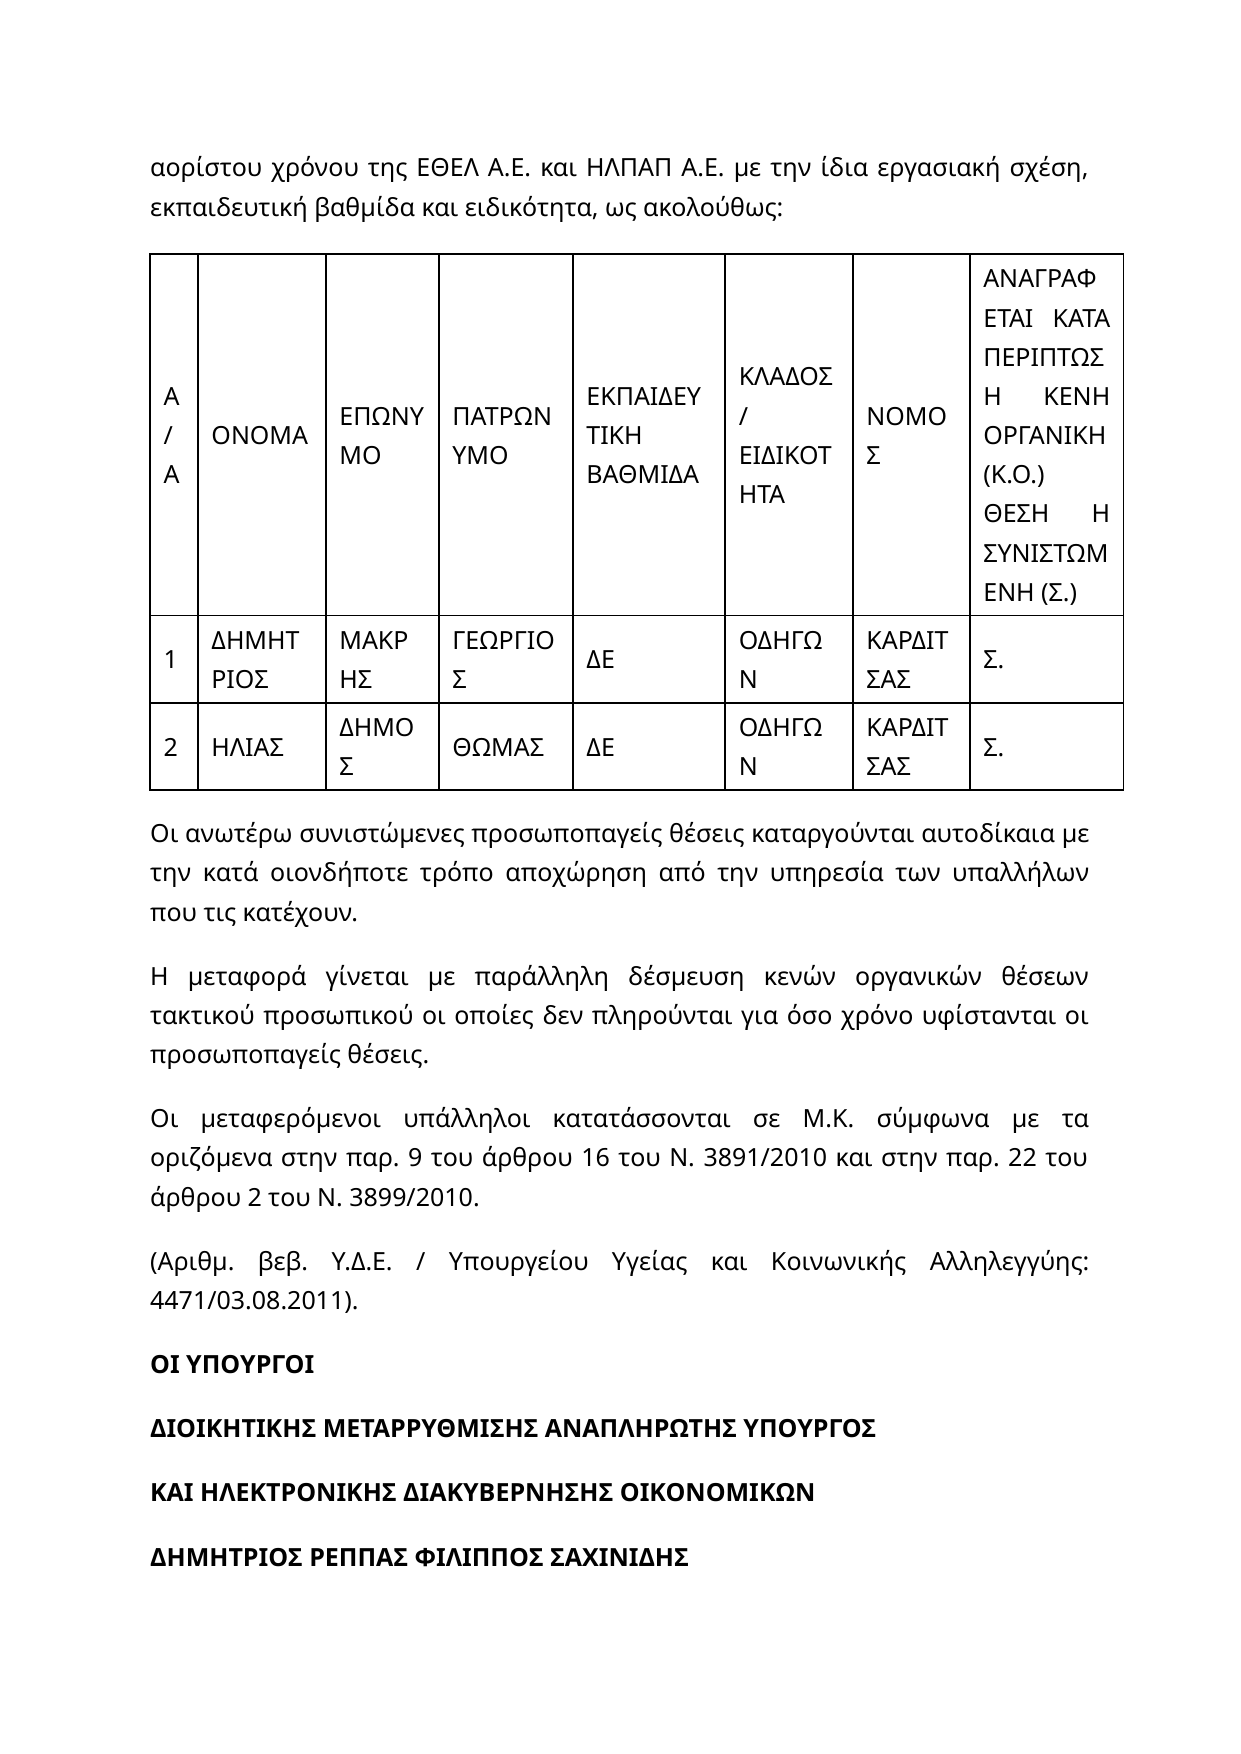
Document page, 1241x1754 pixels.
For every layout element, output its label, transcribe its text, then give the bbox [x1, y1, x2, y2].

text ΟΙ ΥΠΟΥΡΓΟΙ [150, 1347, 1090, 1381]
text αορίστου χρόνου της ΕΘΕΛ Α.Ε. και ΗΛΠΑΠ Α.Ε. με την ίδια εργασιακή σχέση, εκπαιδευτική βαθμίδα και ειδικότητα, ως ακολούθως: [150, 150, 1090, 223]
table_header A/A [151, 255, 197, 615]
text (Αριθμ. βεβ. Υ.Δ.Ε. / Υπουργείου Υγείας και Κοινωνικής Αλληλεγγύης: 4471/03.08.2011). [150, 1243, 1090, 1317]
table_cell ΓΕΩΡΓΙΟΣ [440, 616, 572, 702]
text Η μεταφορά γίνεται με παράλληλη δέσμευση κενών οργανικών θέσεων τακτικού προσωπικού οι οποίες δεν πληρούνται για όσο χρόνο υφίστανται οι προσωποπαγείς θέσεις. [150, 958, 1090, 1071]
table_header ΚΛΑΔΟΣ / ΕΙΔΙΚΟΤΗΤΑ [726, 255, 852, 615]
table_cell 1 [151, 616, 197, 702]
table_header ΕΚΠΑΙΔΕΥΤΙΚΗ ΒΑΘΜΙΔΑ [574, 255, 724, 615]
table_cell ΘΩΜΑΣ [440, 704, 572, 789]
table_cell 2 [151, 704, 197, 789]
text ΚΑΙ ΗΛΕΚΤΡΟΝΙΚΗΣ ΔΙΑΚΥΒΕΡΝΗΣΗΣ ΟΙΚΟΝΟΜΙΚΩΝ [150, 1475, 1090, 1509]
table_cell ΗΛΙΑΣ [199, 704, 325, 789]
table_cell ΔΗΜΟΣ [327, 704, 438, 789]
table_header ΕΠΩΝΥΜΟ [327, 255, 438, 615]
table_cell ΔΕ [574, 704, 724, 789]
text ΔΙΟΙΚΗΤΙΚΗΣ ΜΕΤΑΡΡΥΘΜΙΣΗΣ ΑΝΑΠΛΗΡΩΤΗΣ ΥΠΟΥΡΓΟΣ [150, 1411, 1090, 1445]
table_header ΟΝΟΜΑ [199, 255, 325, 615]
table_cell Σ. [971, 616, 1123, 702]
table_cell ΔΗΜΗΤΡΙΟΣ [199, 616, 325, 702]
table_cell Σ. [971, 704, 1123, 789]
table_cell ΚΑΡΔΙΤΣΑΣ [854, 616, 969, 702]
table_header ΠΑΤΡΩΝΥΜΟ [440, 255, 572, 615]
text ΔΗΜΗΤΡΙΟΣ ΡΕΠΠΑΣ ΦΙΛΙΠΠΟΣ ΣΑΧΙΝΙΔΗΣ [150, 1539, 1090, 1573]
table_cell ΟΔΗΓΩΝ [726, 616, 852, 702]
text Οι μεταφερόμενοι υπάλληλοι κατατάσσονται σε Μ.Κ. σύμφωνα με τα οριζόμενα στην παρ. 9 του άρθρου 16 του Ν. 3891/2010 και στην παρ. 22 του άρθρου 2 του Ν. 3899/2010. [150, 1101, 1090, 1213]
table_cell ΜΑΚΡΗΣ [327, 616, 438, 702]
table_cell ΟΔΗΓΩΝ [726, 704, 852, 789]
table_header ΑΝΑΓΡΑΦΕΤΑΙ ΚΑΤΑ ΠΕΡΙΠΤΩΣΗ ΚΕΝΗ ΟΡΓΑΝΙΚΗ (Κ.Ο.) ΘΕΣΗ Η ΣΥΝΙΣΤΩΜΕΝΗ (Σ.) [971, 255, 1123, 615]
table_header ΝΟΜΟΣ [854, 255, 969, 615]
table_cell ΚΑΡΔΙΤΣΑΣ [854, 704, 969, 789]
text Οι ανωτέρω συνιστώμενες προσωποπαγείς θέσεις καταργούνται αυτοδίκαια με την κατά οιονδήποτε τρόπο αποχώρηση από την υπηρεσία των υπαλλήλων που τις κατέχουν. [150, 816, 1090, 928]
table_cell ΔΕ [574, 616, 724, 702]
